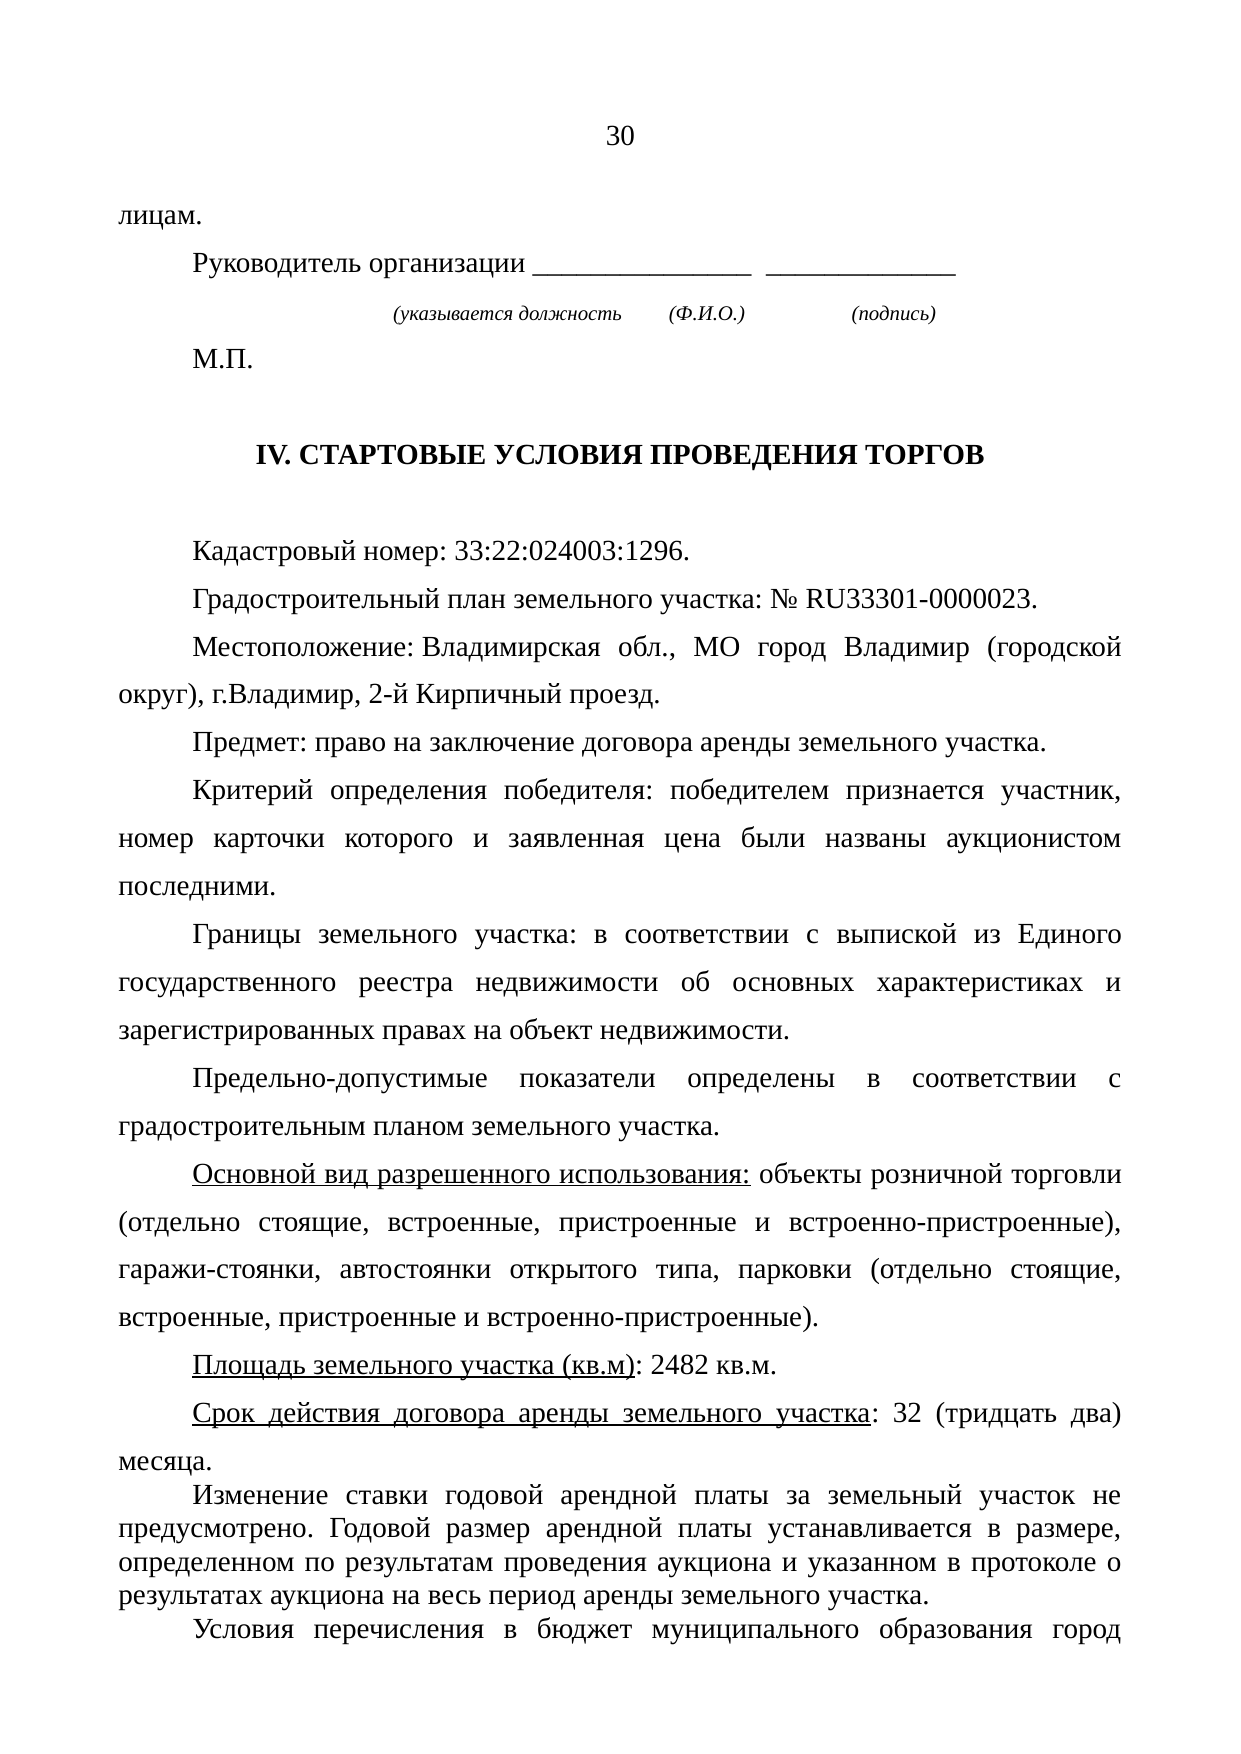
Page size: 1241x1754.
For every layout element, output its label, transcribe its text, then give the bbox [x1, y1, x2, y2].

text Кадастровый номер: 33:22:024003:1296. [118, 518, 1122, 566]
text Руководитель организации _______________ _____________ [118, 231, 1122, 279]
text Условия перечисления в бюджет муниципального образования город [118, 1611, 1122, 1644]
text Основной вид разрешенного использования: объекты розничной торговли (отдельно стоящие, встроенные, пристроенные и встроенно-пристроенные), гаражи-стоянки, автостоянки открытого типа, парковки (отдельно стоящие, встроенные, пристроенные и встроенно-пристроенные). [118, 1141, 1122, 1333]
text Срок действия договора аренды земельного участка: 32 (тридцать два) месяца. [118, 1381, 1122, 1477]
text Критерий определения победителя: победителем признается участник, номер карточки которого и заявленная цена были названы аукционистом последними. [118, 758, 1122, 902]
text Предельно-допустимые показатели определены в соответствии с градостроительным планом земельного участка. [118, 1046, 1122, 1141]
text IV. СТАРТОВЫЕ УСЛОВИЯ ПРОВЕДЕНИЯ ТОРГОВ [118, 435, 1122, 471]
text (указывается должность (Ф.И.О.) (подпись) [118, 279, 1122, 327]
text Изменение ставки годовой арендной платы за земельный участок не предусмотрено. Годовой размер арендной платы устанавливается в размере, определенном по результатам проведения аукциона и указанном в протоколе о результатах аукциона на весь период аренды земельного участка. [118, 1477, 1122, 1611]
text Предмет: право на заключение договора аренды земельного участка. [118, 710, 1122, 758]
text Границы земельного участка: в соответствии с выпиской из Единого государственного реестра недвижимости об основных характеристиках и зарегистрированных правах на объект недвижимости. [118, 902, 1122, 1046]
text Градостроительный план земельного участка: № RU33301-0000023. [118, 566, 1122, 614]
text Местоположение: Владимирская обл., МО город Владимир (городской округ), г.Владимир, 2-й Кирпичный проезд. [118, 614, 1122, 710]
text М.П. [118, 327, 1122, 375]
text Площадь земельного участка (кв.м): 2482 кв.м. [118, 1333, 1122, 1381]
text лицам. [118, 181, 1122, 231]
